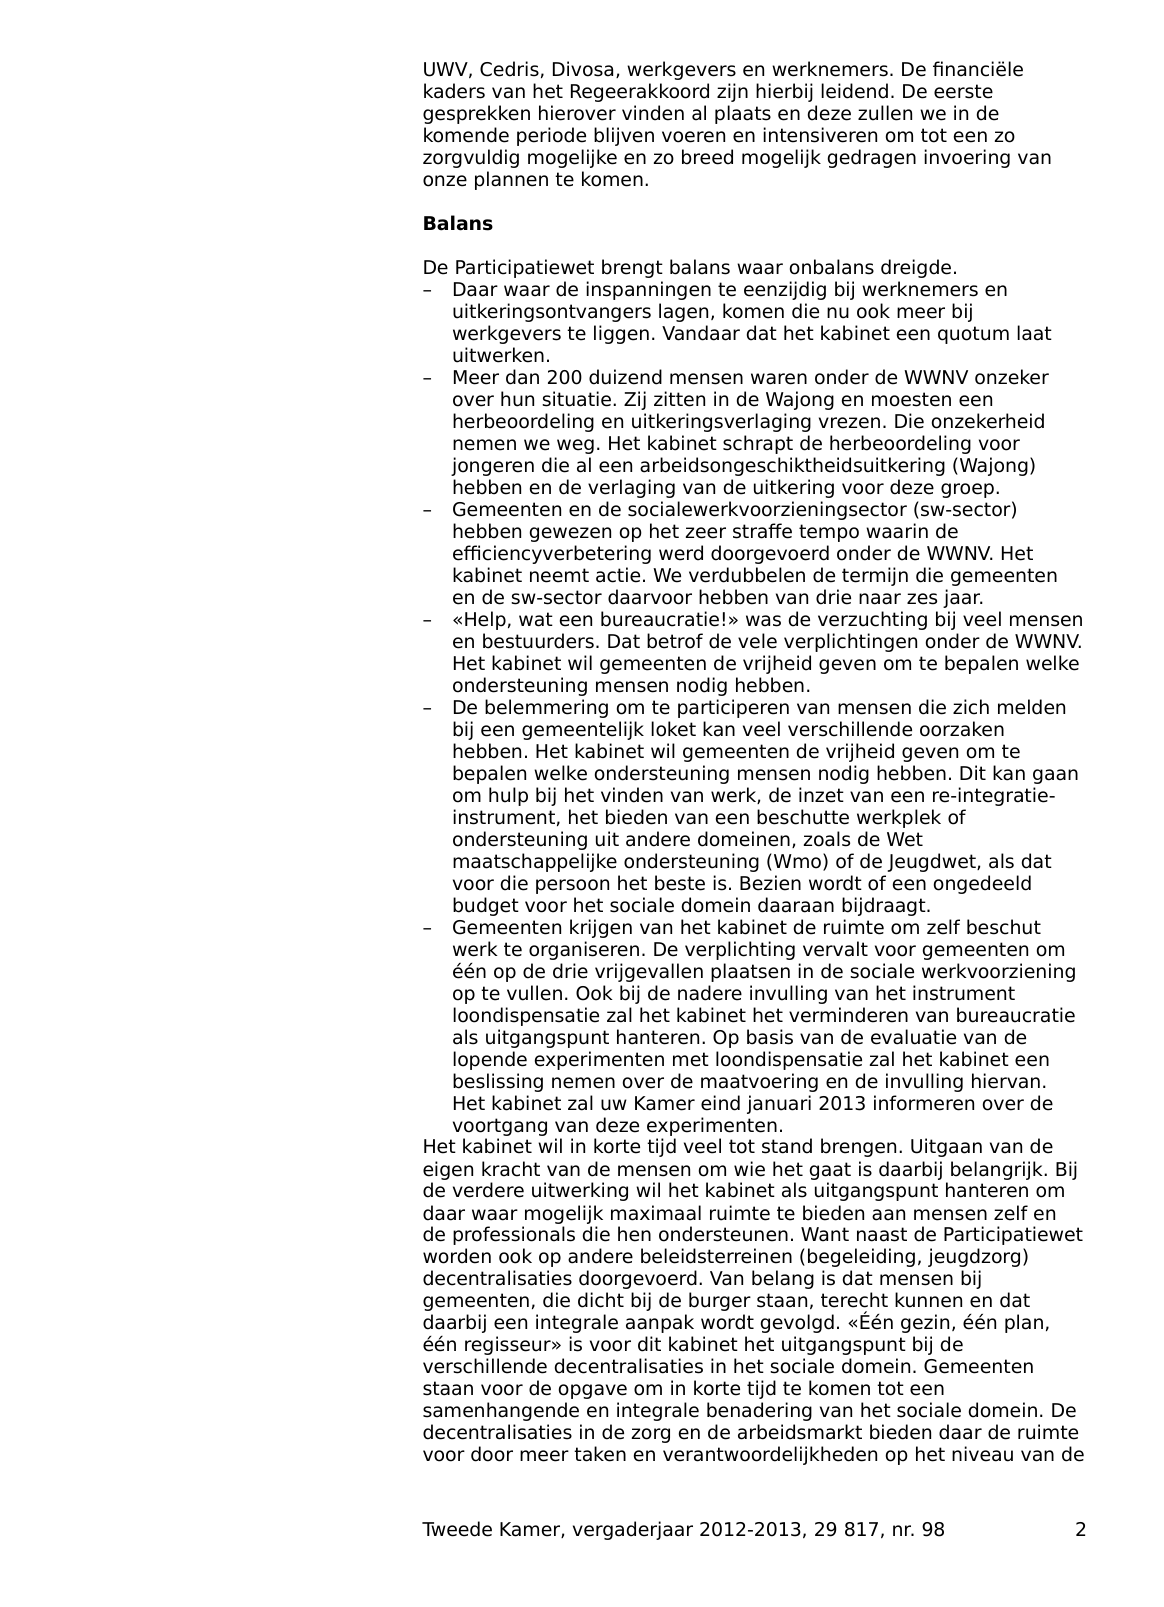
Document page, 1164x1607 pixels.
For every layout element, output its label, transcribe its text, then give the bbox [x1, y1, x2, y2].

text – De belemmering om te participeren van mensen die zich melden bij een gemeentelijk loket kan veel verschillende oorzaken hebben. Het kabinet wil gemeenten de vrijheid geven om te bepalen welke ondersteuning mensen nodig hebben. Dit kan gaan om hulp bij het vinden van werk, de inzet van een re-integratie-instrument, het bieden van een beschutte werkplek of ondersteuning uit andere domeinen, zoals de Wet maatschappelijke ondersteuning (Wmo) of de Jeugdwet, als dat voor die persoon het beste is. Bezien wordt of een ongedeeld budget voor het sociale domein daaraan bijdraagt. [422, 697, 1087, 917]
text – Gemeenten krijgen van het kabinet de ruimte om zelf beschut werk te organiseren. De verplichting vervalt voor gemeenten om één op de drie vrijgevallen plaatsen in de sociale werkvoorziening op te vullen. Ook bij de nadere invulling van het instrument loondispensatie zal het kabinet het verminderen van bureaucratie als uitgangspunt hanteren. Op basis van de evaluatie van de lopende experimenten met loondispensatie zal het kabinet een beslissing nemen over de maatvoering en de invulling hiervan. Het kabinet zal uw Kamer eind januari 2013 informeren over de voortgang van deze experimenten. [422, 917, 1087, 1136]
text – Daar waar de inspanningen te eenzijdig bij werknemers en uitkeringsontvangers lagen, komen die nu ook meer bij werkgevers te liggen. Vandaar dat het kabinet een quotum laat uitwerken. [422, 279, 1087, 367]
text – Meer dan 200 duizend mensen waren onder de WWNV onzeker over hun situatie. Zij zitten in de Wajong en moesten een herbeoordeling en uitkeringsverlaging vrezen. Die onzekerheid nemen we weg. Het kabinet schrapt de herbeoordeling voor jongeren die al een arbeidsongeschiktheidsuitkering (Wajong) hebben en de verlaging van de uitkering voor deze groep. [422, 367, 1087, 499]
text UWV, Cedris, Divosa, werkgevers en werknemers. De financiële kaders van het Regeerakkoord zijn hierbij leidend. De eerste gesprekken hierover vinden al plaats en deze zullen we in de komende periode blijven voeren en intensiveren om tot een zo zorgvuldig mogelijke en zo breed mogelijk gedragen invoering van onze plannen te komen. [422, 59, 1087, 191]
text De Participatiewet brengt balans waar onbalans dreigde. [422, 257, 1087, 279]
subtitle Balans [422, 213, 1087, 235]
text – «Help, wat een bureaucratie!» was de verzuchting bij veel mensen en bestuurders. Dat betrof de vele verplichtingen onder de WWNV. Het kabinet wil gemeenten de vrijheid geven om te bepalen welke ondersteuning mensen nodig hebben. [422, 609, 1087, 697]
text Het kabinet wil in korte tijd veel tot stand brengen. Uitgaan van de eigen kracht van de mensen om wie het gaat is daarbij belangrijk. Bij de verdere uitwerking wil het kabinet als uitgangspunt hanteren om daar waar mogelijk maximaal ruimte te bieden aan mensen zelf en de professionals die hen ondersteunen. Want naast de Participatiewet worden ook op andere beleidsterreinen (begeleiding, jeugdzorg) decentralisaties doorgevoerd. Van belang is dat mensen bij gemeenten, die dicht bij de burger staan, terecht kunnen en dat daarbij een integrale aanpak wordt gevolgd. «Één gezin, één plan, één regisseur» is voor dit kabinet het uitgangspunt bij de verschillende decentralisaties in het sociale domein. Gemeenten staan voor de opgave om in korte tijd te komen tot een samenhangende en integrale benadering van het sociale domein. De decentralisaties in de zorg en de arbeidsmarkt bieden daar de ruimte voor door meer taken en verantwoordelijkheden op het niveau van de [422, 1136, 1087, 1466]
text – Gemeenten en de socialewerkvoorzieningsector (sw-sector) hebben gewezen op het zeer straffe tempo waarin de efficiencyverbetering werd doorgevoerd onder de WWNV. Het kabinet neemt actie. We verdubbelen de termijn die gemeenten en de sw-sector daarvoor hebben van drie naar zes jaar. [422, 499, 1087, 609]
